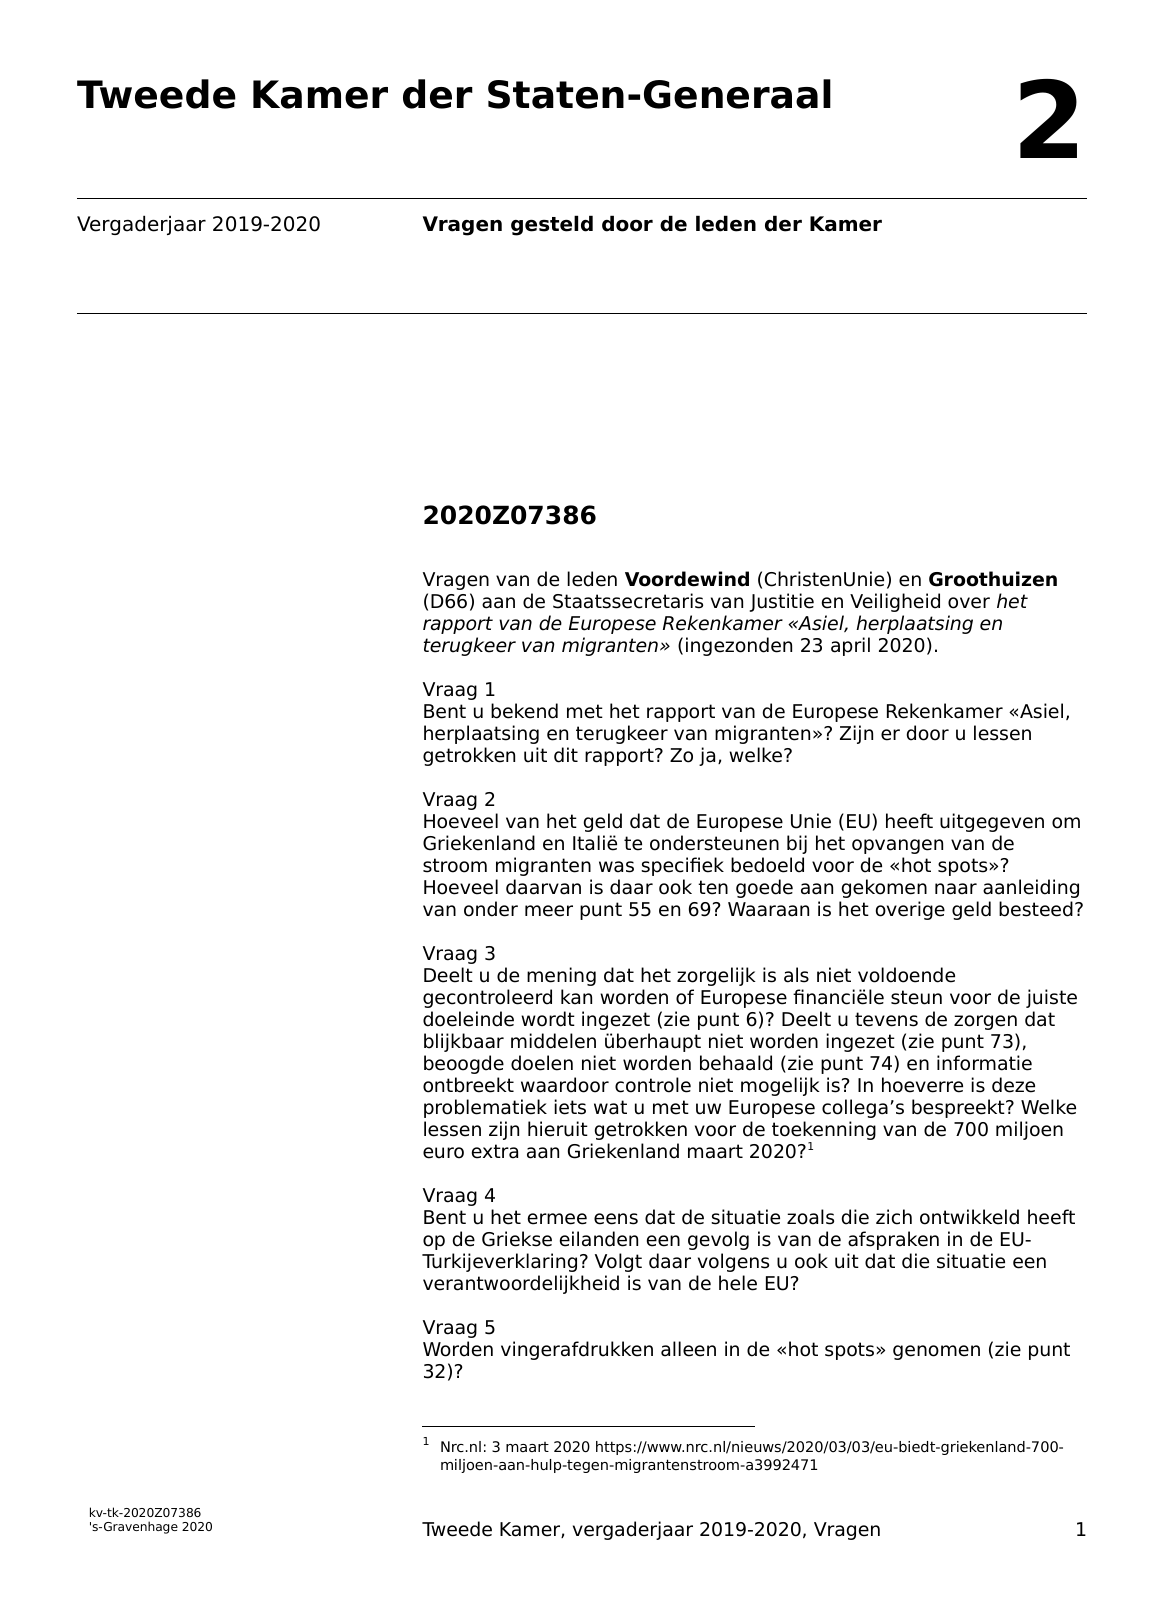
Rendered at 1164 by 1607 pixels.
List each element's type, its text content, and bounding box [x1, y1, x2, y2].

text Vraag 4 [422, 1185, 1087, 1207]
text 2020Z07386 [422, 501, 1087, 531]
text Bent u bekend met het rapport van de Europese Rekenkamer «Asiel, herplaatsing en terugkeer van migranten»? Zijn er door u lessen getrokken uit dit rapport? Zo ja, welke? [422, 701, 1087, 767]
table_cell Vergaderjaar 2019-2020 [77, 199, 422, 313]
table_header 2 [886, 59, 1087, 198]
text Nrc.nl: 3 maart 2020 https://www.nrc.nl/nieuws/2020/03/03/eu-biedt-griekenland-700-miljoen-aan-hulp-tegen-migrantenstroom-a3992471 [422, 1435, 1087, 1474]
table_cell Vragen gesteld door de leden der Kamer [422, 199, 1087, 313]
text Deelt u de mening dat het zorgelijk is als niet voldoende gecontroleerd kan worden of Europese financiële steun voor de juiste doeleinde wordt ingezet (zie punt 6)? Deelt u tevens de zorgen dat blijkbaar middelen überhaupt niet worden ingezet (zie punt 73), beoogde doelen niet worden behaald (zie punt 74) en informatie ontbreekt waardoor controle niet mogelijk is? In hoeverre is deze problematiek iets wat u met uw Europese collega’s bespreekt? Welke lessen zijn hieruit getrokken voor de toekenning van de 700 miljoen euro extra aan Griekenland maart 2020? [422, 965, 1087, 1163]
text Vraag 2 [422, 789, 1087, 811]
text Bent u het ermee eens dat de situatie zoals die zich ontwikkeld heeft op de Griekse eilanden een gevolg is van de afspraken in de EU-Turkijeverklaring? Volgt daar volgens u ook uit dat die situatie een verantwoordelijkheid is van de hele EU? [422, 1207, 1087, 1295]
text kv-tk-2020Z07386 [88, 1506, 323, 1520]
text Vraag 1 [422, 679, 1087, 701]
text Vraag 3 [422, 943, 1087, 965]
text Vragen van de leden Voordewind (ChristenUnie) en Groothuizen (D66) aan de Staatssecretaris van Justitie en Veiligheid over het rapport van de Europese Rekenkamer «Asiel, herplaatsing en terugkeer van migranten» (ingezonden 23 april 2020). [422, 569, 1087, 657]
text 's-Gravenhage 2020 [88, 1520, 323, 1534]
table_header Tweede Kamer der Staten-Generaal [77, 59, 886, 198]
text Worden vingerafdrukken alleen in de «hot spots» genomen (zie punt 32)? [422, 1339, 1087, 1383]
text Vraag 5 [422, 1317, 1087, 1339]
text Hoeveel van het geld dat de Europese Unie (EU) heeft uitgegeven om Griekenland en Italië te ondersteunen bij het opvangen van de stroom migranten was specifiek bedoeld voor de «hot spots»? Hoeveel daarvan is daar ook ten goede aan gekomen naar aanleiding van onder meer punt 55 en 69? Waaraan is het overige geld besteed? [422, 811, 1087, 921]
